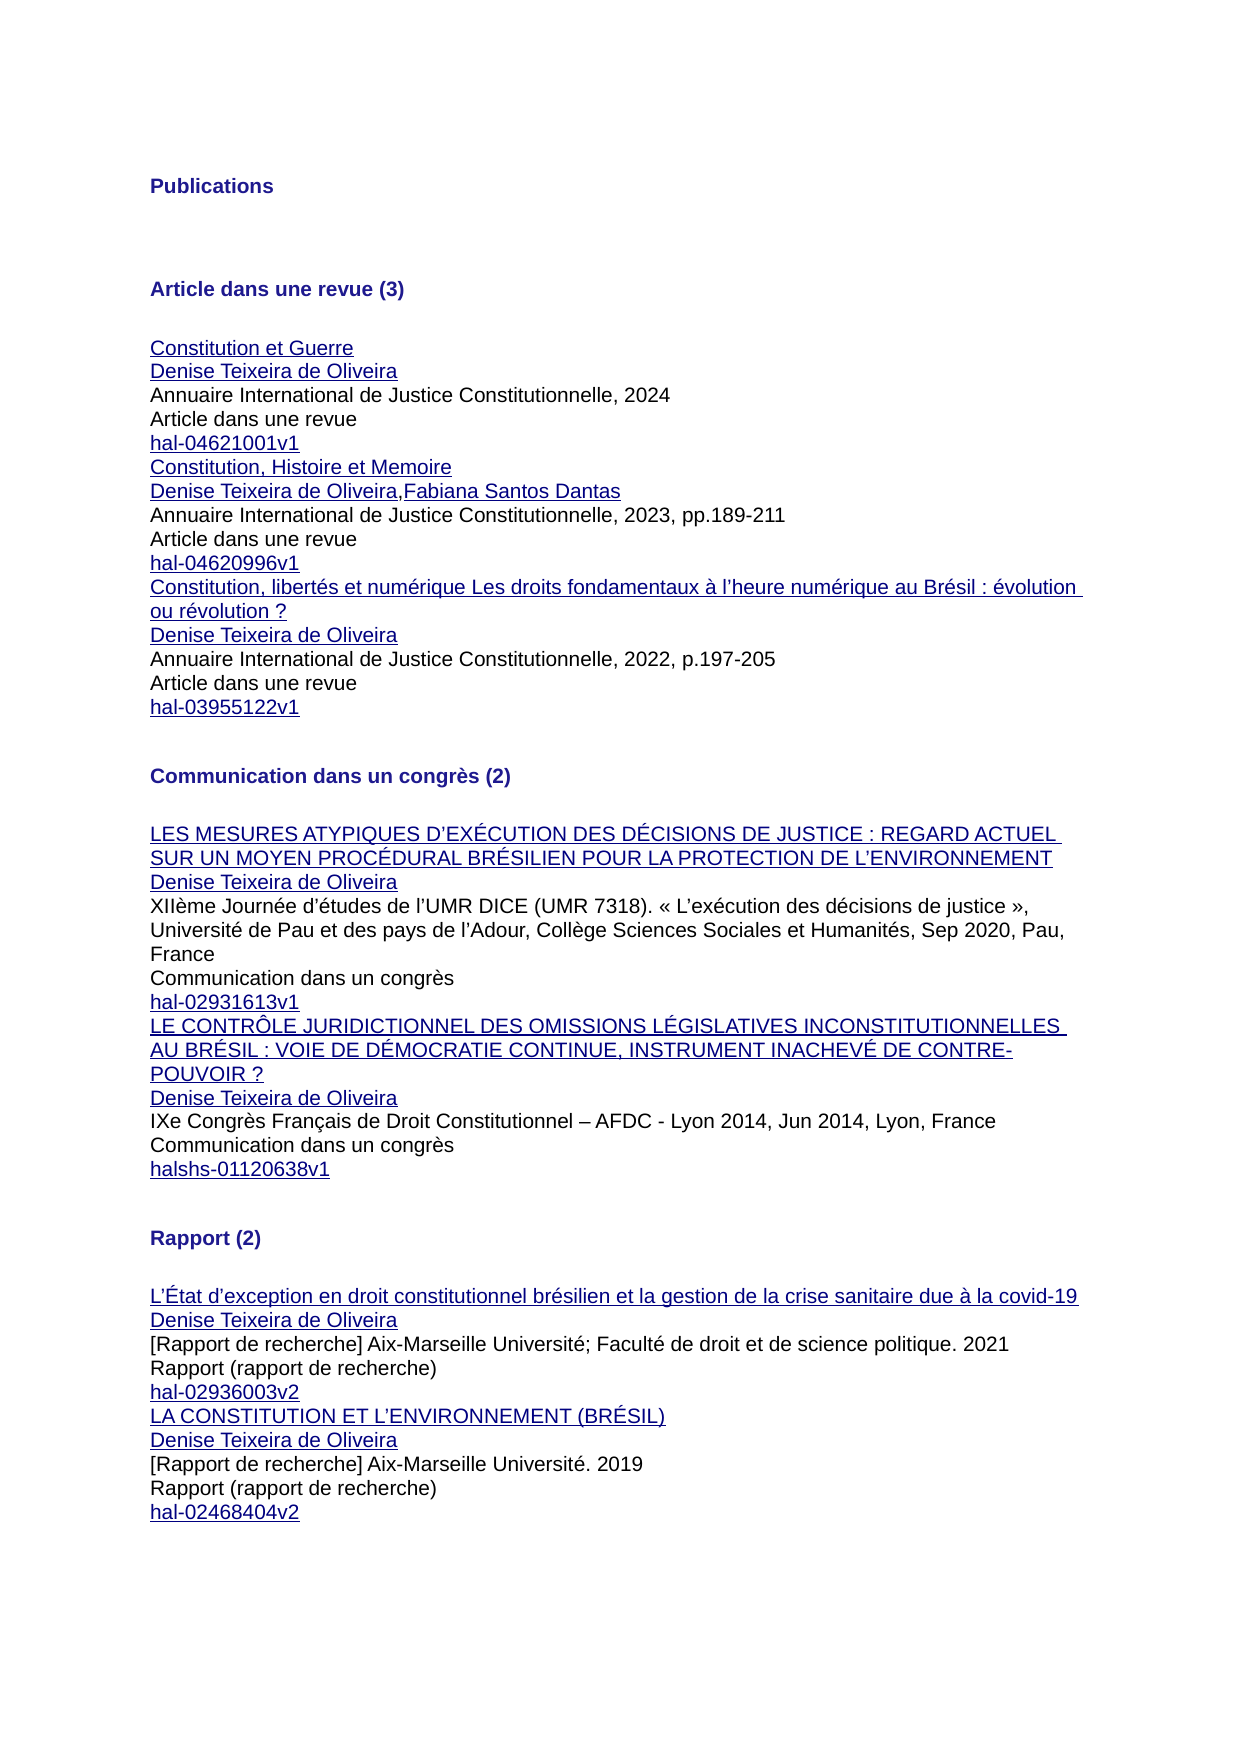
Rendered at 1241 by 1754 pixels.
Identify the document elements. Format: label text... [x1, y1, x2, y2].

table_cell LE CONTRÔLE JURIDICTIONNEL DES OMISSIONS LÉGISLATIVES INCONSTITUTIONNELLES AU BRÉSIL : VOIE DE DÉMOCRATIE CONTINUE, INSTRUMENT INACHEVÉ DE CONTRE-POUVOIR ? Denise Teixeira de Oliveira IXe Congrès Français de Droit Constitutionnel – AFDC - Lyon 2014, Jun 2014, Lyon, France Communication dans un congrès halshs-01120638v1 [150, 1014, 1090, 1181]
table_cell LA CONSTITUTION ET L’ENVIRONNEMENT (BRÉSIL) Denise Teixeira de Oliveira [Rapport de recherche] Aix-Marseille Université. 2019 Rapport (rapport de recherche) hal-02468404v2 [150, 1404, 1090, 1524]
table_header LES MESURES ATYPIQUES D’EXÉCUTION DES DÉCISIONS DE JUSTICE : REGARD ACTUEL SUR UN MOYEN PROCÉDURAL BRÉSILIEN POUR LA PROTECTION DE L’ENVIRONNEMENT Denise Teixeira de Oliveira XIIème Journée d’études de l’UMR DICE (UMR 7318). « L’exécution des décisions de justice », Université de Pau et des pays de l’Adour, Collège Sciences Sociales et Humanités, Sep 2020, Pau, France Communication dans un congrès hal-02931613v1 [150, 822, 1090, 1013]
table_header Constitution et Guerre Denise Teixeira de Oliveira Annuaire International de Justice Constitutionnelle, 2024 Article dans une revue hal-04621001v1 [150, 335, 1090, 455]
subtitle Publications [150, 174, 1090, 198]
subtitle Communication dans un congrès (2) [150, 763, 1090, 787]
subtitle Article dans une revue (3) [150, 277, 1090, 301]
subtitle Rapport (2) [150, 1226, 1090, 1250]
table_cell Constitution, libertés et numérique Les droits fondamentaux à l’heure numérique au Brésil : évolution ou révolution ? Denise Teixeira de Oliveira Annuaire International de Justice Constitutionnelle, 2022, p.197-205 Article dans une revue hal-03955122v1 [150, 575, 1090, 719]
table_cell Constitution, Histoire et Memoire Denise Teixeira de Oliveira,Fabiana Santos Dantas Annuaire International de Justice Constitutionnelle, 2023, pp.189-211 Article dans une revue hal-04620996v1 [150, 455, 1090, 575]
table_header L’État d’exception en droit constitutionnel brésilien et la gestion de la crise sanitaire due à la covid-19 Denise Teixeira de Oliveira [Rapport de recherche] Aix-Marseille Université; Faculté de droit et de science politique. 2021 Rapport (rapport de recherche) hal-02936003v2 [150, 1284, 1090, 1404]
